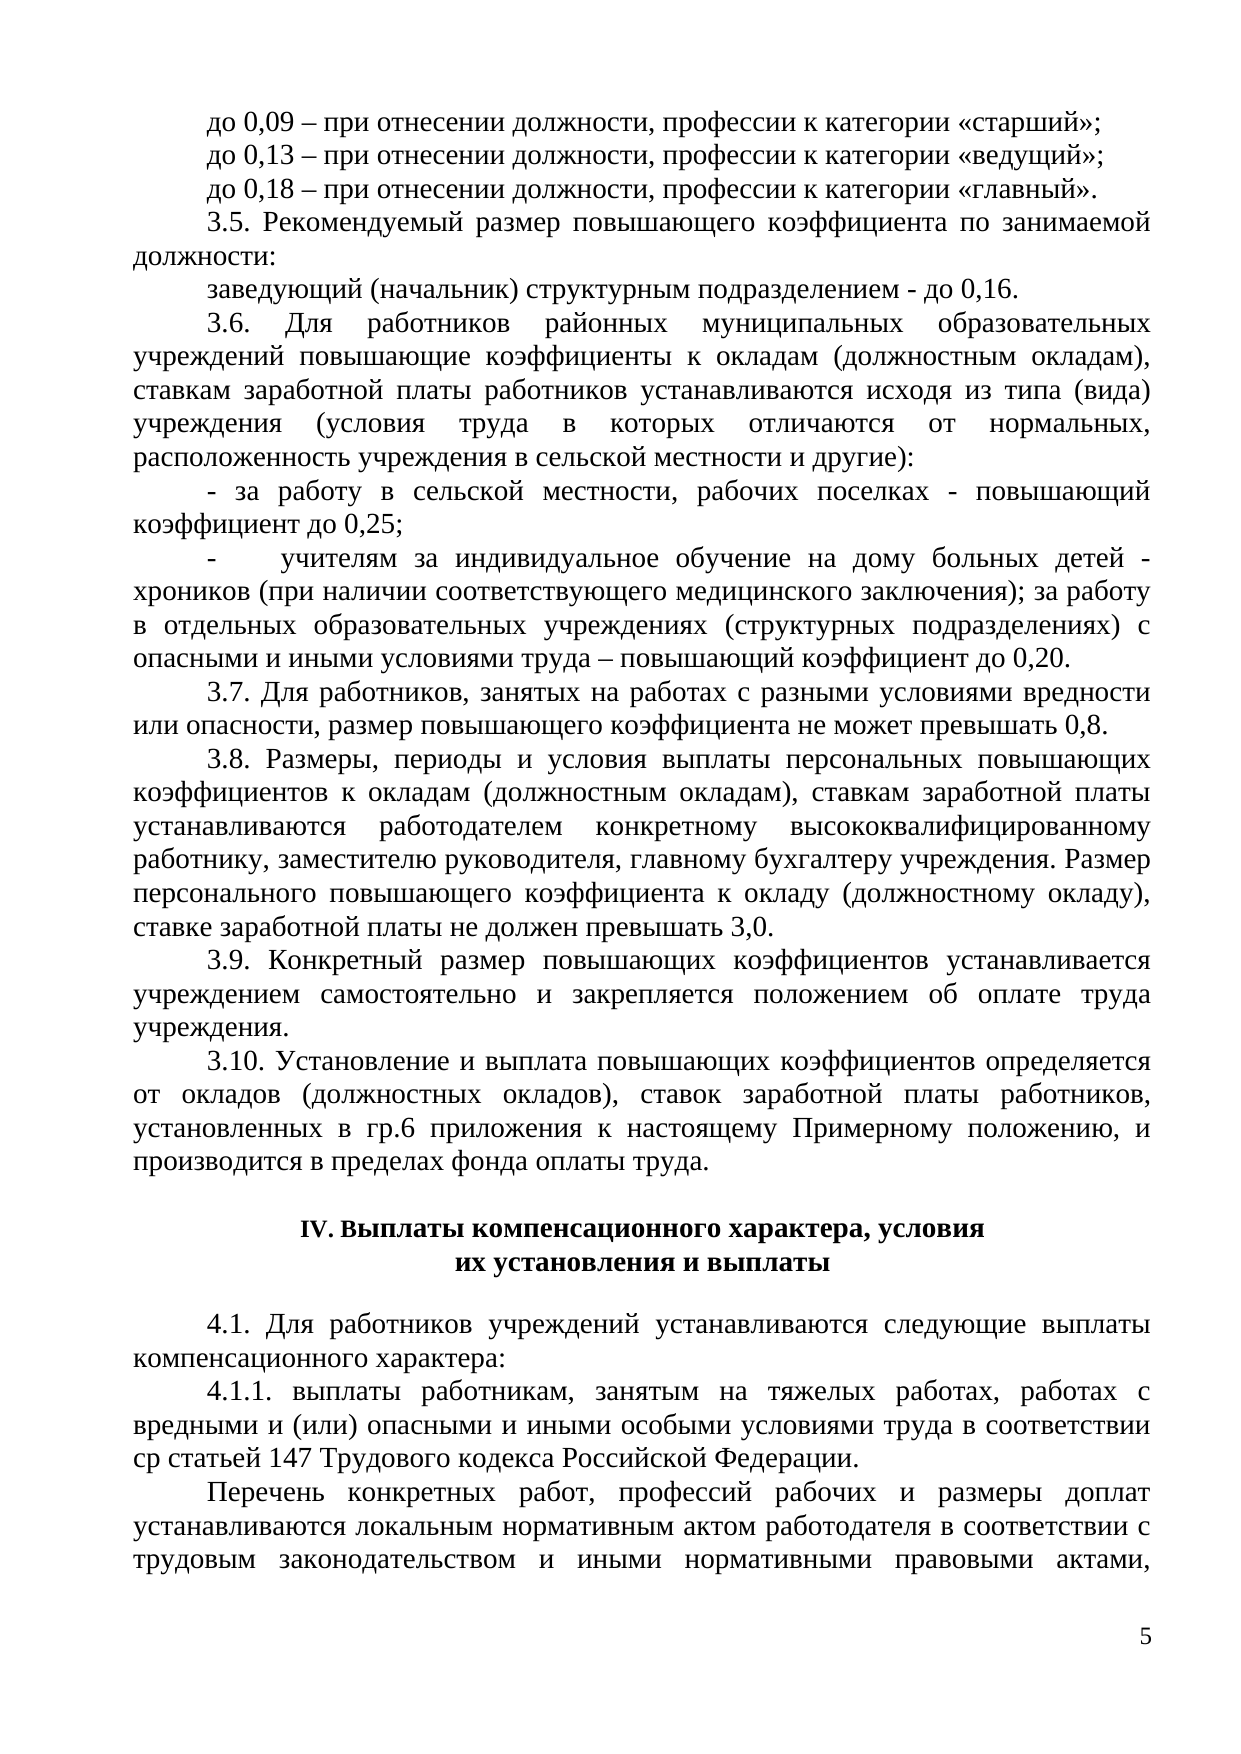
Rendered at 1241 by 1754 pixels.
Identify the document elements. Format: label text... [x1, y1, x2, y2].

text заведующий (начальник) структурным подразделением - до 0,16. [133, 271, 1152, 305]
text до 0,09 – при отнесении должности, профессии к категории «старший»; [133, 104, 1152, 137]
text 3.5. Рекомендуемый размер повышающего коэффициента по занимаемой должности: [133, 204, 1152, 271]
text их установления и выплаты [133, 1244, 1152, 1278]
text IV. Выплаты компенсационного характера, условия [133, 1211, 1152, 1244]
text 3.10. Установление и выплата повышающих коэффициентов определяется от окладов (должностных окладов), ставок заработной платы работников, установленных в гр.6 приложения к настоящему Примерному положению, и производится в пределах фонда оплаты труда. [133, 1043, 1152, 1177]
text 3.9. Конкретный размер повышающих коэффициентов устанавливается учреждением самостоятельно и закрепляется положением об оплате труда учреждения. [133, 942, 1152, 1043]
text Перечень конкретных работ, профессий рабочих и размеры доплат устанавливаются локальным нормативным актом работодателя в соответствии с трудовым законодательством и иными нормативными правовыми актами, [133, 1474, 1152, 1575]
text до 0,18 – при отнесении должности, профессии к категории «главный». [133, 171, 1152, 204]
text 3.7. Для работников, занятых на работах с разными условиями вредности или опасности, размер повышающего коэффициента не может превышать 0,8. [133, 674, 1152, 741]
text 4.1.1. выплаты работникам, занятым на тяжелых работах, работах с вредными и (или) опасными и иными особыми условиями труда в соответствии ср статьей 147 Трудового кодекса Российской Федерации. [133, 1373, 1152, 1474]
text до 0,13 – при отнесении должности, профессии к категории «ведущий»; [133, 137, 1152, 171]
text 3.8. Размеры, периоды и условия выплаты персональных повышающих коэффициентов к окладам (должностным окладам), ставкам заработной платы устанавливаются работодателем конкретному высококвалифицированному работнику, заместителю руководителя, главному бухгалтеру учреждения. Размер персонального повышающего коэффициента к окладу (должностному окладу), ставке заработной платы не должен превышать 3,0. [133, 741, 1152, 942]
text - учителям за индивидуальное обучение на дому больных детей - хроников (при наличии соответствующего медицинского заключения); за работу в отдельных образовательных учреждениях (структурных подразделениях) с опасными и иными условиями труда – повышающий коэффициент до 0,20. [133, 540, 1152, 674]
text 3.6. Для работников районных муниципальных образовательных учреждений повышающие коэффициенты к окладам (должностным окладам), ставкам заработной платы работников устанавливаются исходя из типа (вида) учреждения (условия труда в которых отличаются от нормальных, расположенность учреждения в сельской местности и другие): [133, 305, 1152, 473]
text - за работу в сельской местности, рабочих поселках - повышающий коэффициент до 0,25; [133, 473, 1152, 540]
text 4.1. Для работников учреждений устанавливаются следующие выплаты компенсационного характера: [133, 1306, 1152, 1373]
